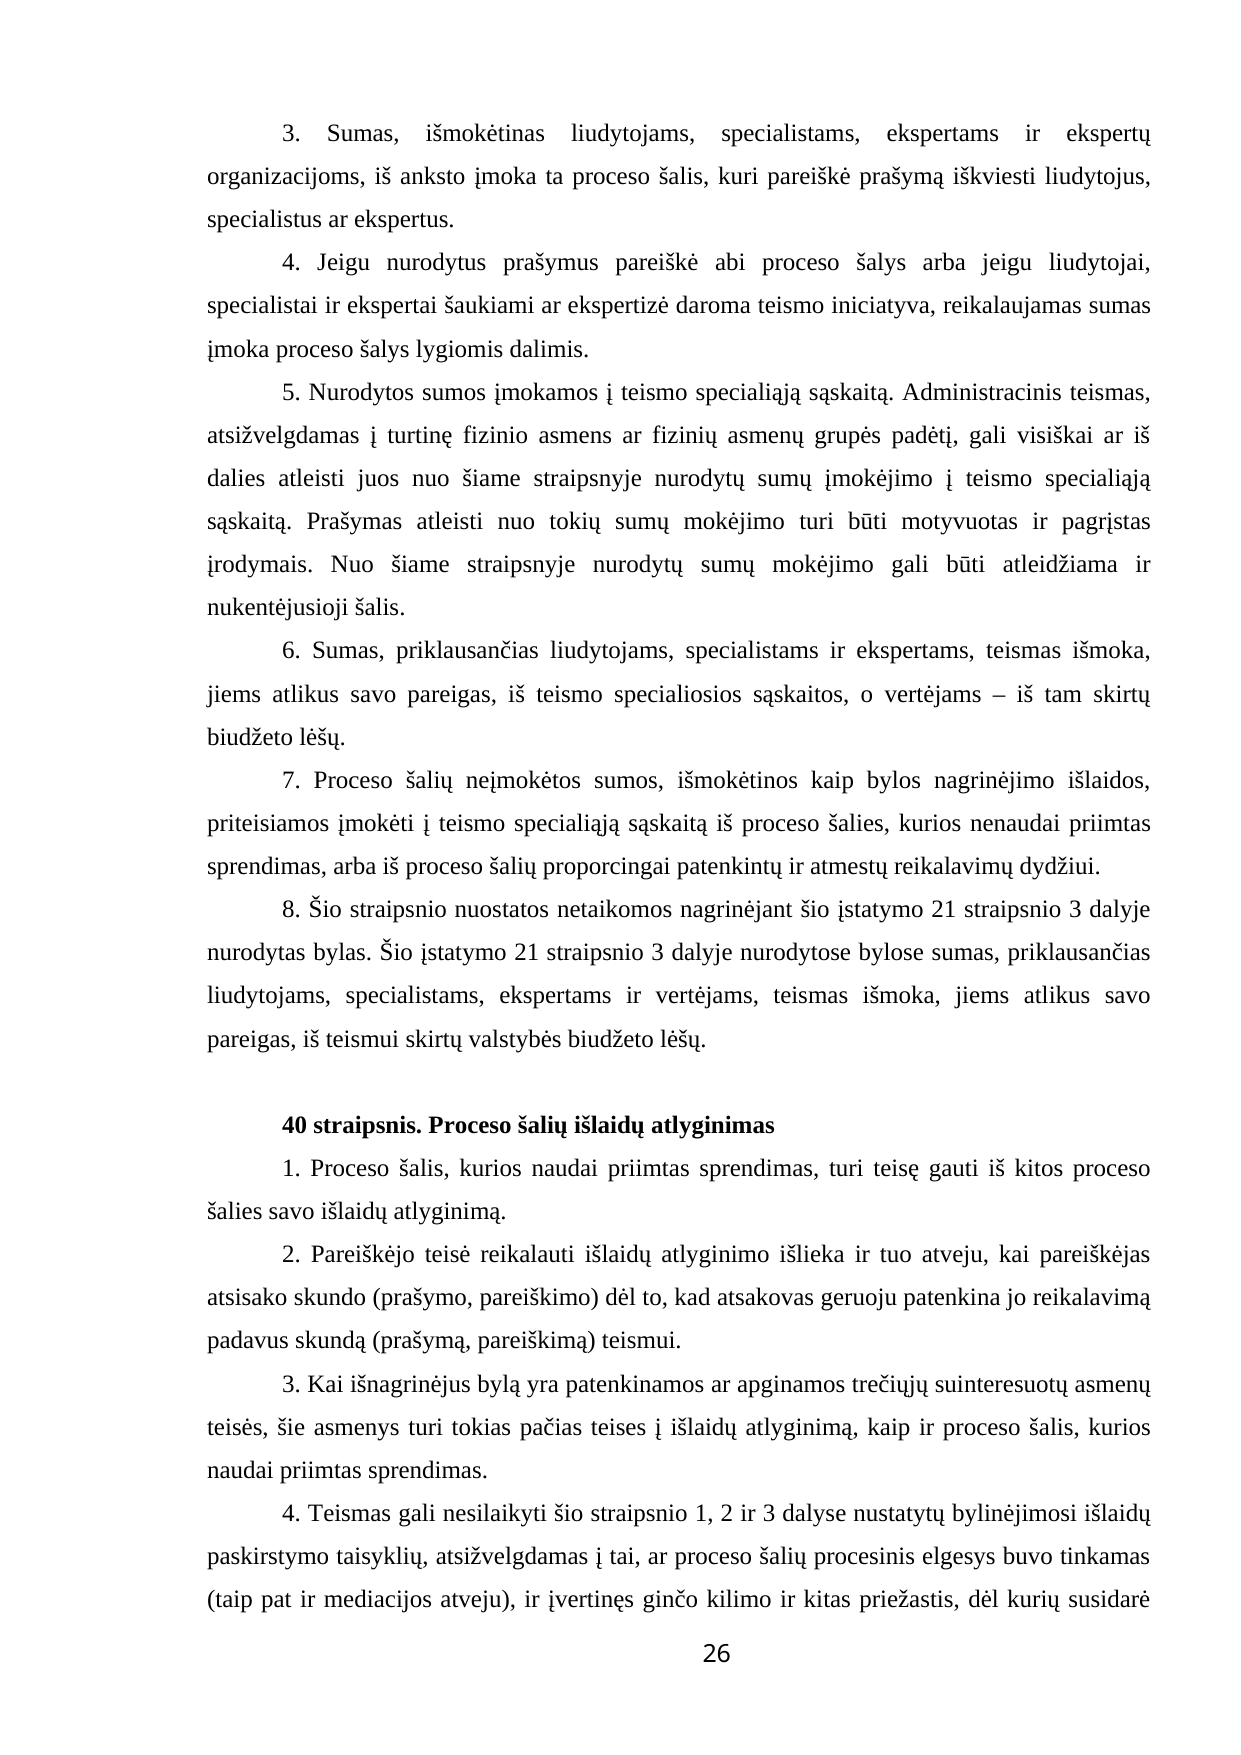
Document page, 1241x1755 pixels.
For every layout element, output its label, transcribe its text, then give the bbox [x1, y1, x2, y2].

text 4. Jeigu nurodytus prašymus pareiškė abi proceso šalys arba jeigu liudytojai, specialistai ir ekspertai šaukiami ar ekspertizė daroma teismo iniciatyva, reikalaujamas sumas įmoka proceso šalys lygiomis dalimis. [207, 247, 1152, 362]
text 2. Pareiškėjo teisė reikalauti išlaidų atlyginimo išlieka ir tuo atveju, kai pareiškėjas atsisako skundo (prašymo, pareiškimo) dėl to, kad atsakovas geruoju patenkina jo reikalavimą padavus skundą (prašymą, pareiškimą) teismui. [207, 1239, 1152, 1354]
text 6. Sumas, priklausančias liudytojams, specialistams ir ekspertams, teismas išmoka, jiems atlikus savo pareigas, iš teismo specialiosios sąskaitos, o vertėjams – iš tam skirtų biudžeto lėšų. [207, 636, 1152, 751]
text 7. Proceso šalių neįmokėtos sumos, išmokėtinos kaip bylos nagrinėjimo išlaidos, priteisiamos įmokėti į teismo specialiąją sąskaitą iš proceso šalies, kurios nenaudai priimtas sprendimas, arba iš proceso šalių proporcingai patenkintų ir atmestų reikalavimų dydžiui. [207, 765, 1152, 880]
text 3. Sumas, išmokėtinas liudytojams, specialistams, ekspertams ir ekspertų organizacijoms, iš anksto įmoka ta proceso šalis, kuri pareiškė prašymą iškviesti liudytojus, specialistus ar ekspertus. [207, 118, 1152, 233]
text 1. Proceso šalis, kurios naudai priimtas sprendimas, turi teisę gauti iš kitos proceso šalies savo išlaidų atlyginimą. [207, 1153, 1152, 1225]
text 40 straipsnis. Proceso šalių išlaidų atlyginimas [207, 1110, 1152, 1139]
text 3. Kai išnagrinėjus bylą yra patenkinamos ar apginamos trečiųjų suinteresuotų asmenų teisės, šie asmenys turi tokias pačias teises į išlaidų atlyginimą, kaip ir proceso šalis, kurios naudai priimtas sprendimas. [207, 1369, 1152, 1484]
text 5. Nurodytos sumos įmokamos į teismo specialiąją sąskaitą. Administracinis teismas, atsižvelgdamas į turtinę fizinio asmens ar fizinių asmenų grupės padėtį, gali visiškai ar iš dalies atleisti juos nuo šiame straipsnyje nurodytų sumų įmokėjimo į teismo specialiąją sąskaitą. Prašymas atleisti nuo tokių sumų mokėjimo turi būti motyvuotas ir pagrįstas įrodymais. Nuo šiame straipsnyje nurodytų sumų mokėjimo gali būti atleidžiama ir nukentėjusioji šalis. [207, 377, 1152, 621]
text 8. Šio straipsnio nuostatos netaikomos nagrinėjant šio įstatymo 21 straipsnio 3 dalyje nurodytas bylas. Šio įstatymo 21 straipsnio 3 dalyje nurodytose bylose sumas, priklausančias liudytojams, specialistams, ekspertams ir vertėjams, teismas išmoka, jiems atlikus savo pareigas, iš teismui skirtų valstybės biudžeto lėšų. [207, 894, 1152, 1052]
text 4. Teismas gali nesilaikyti šio straipsnio 1, 2 ir 3 dalyse nustatytų bylinėjimosi išlaidų paskirstymo taisyklių, atsižvelgdamas į tai, ar proceso šalių procesinis elgesys buvo tinkamas (taip pat ir mediacijos atveju), ir įvertinęs ginčo kilimo ir kitas priežastis, dėl kurių susidarė [207, 1498, 1152, 1613]
